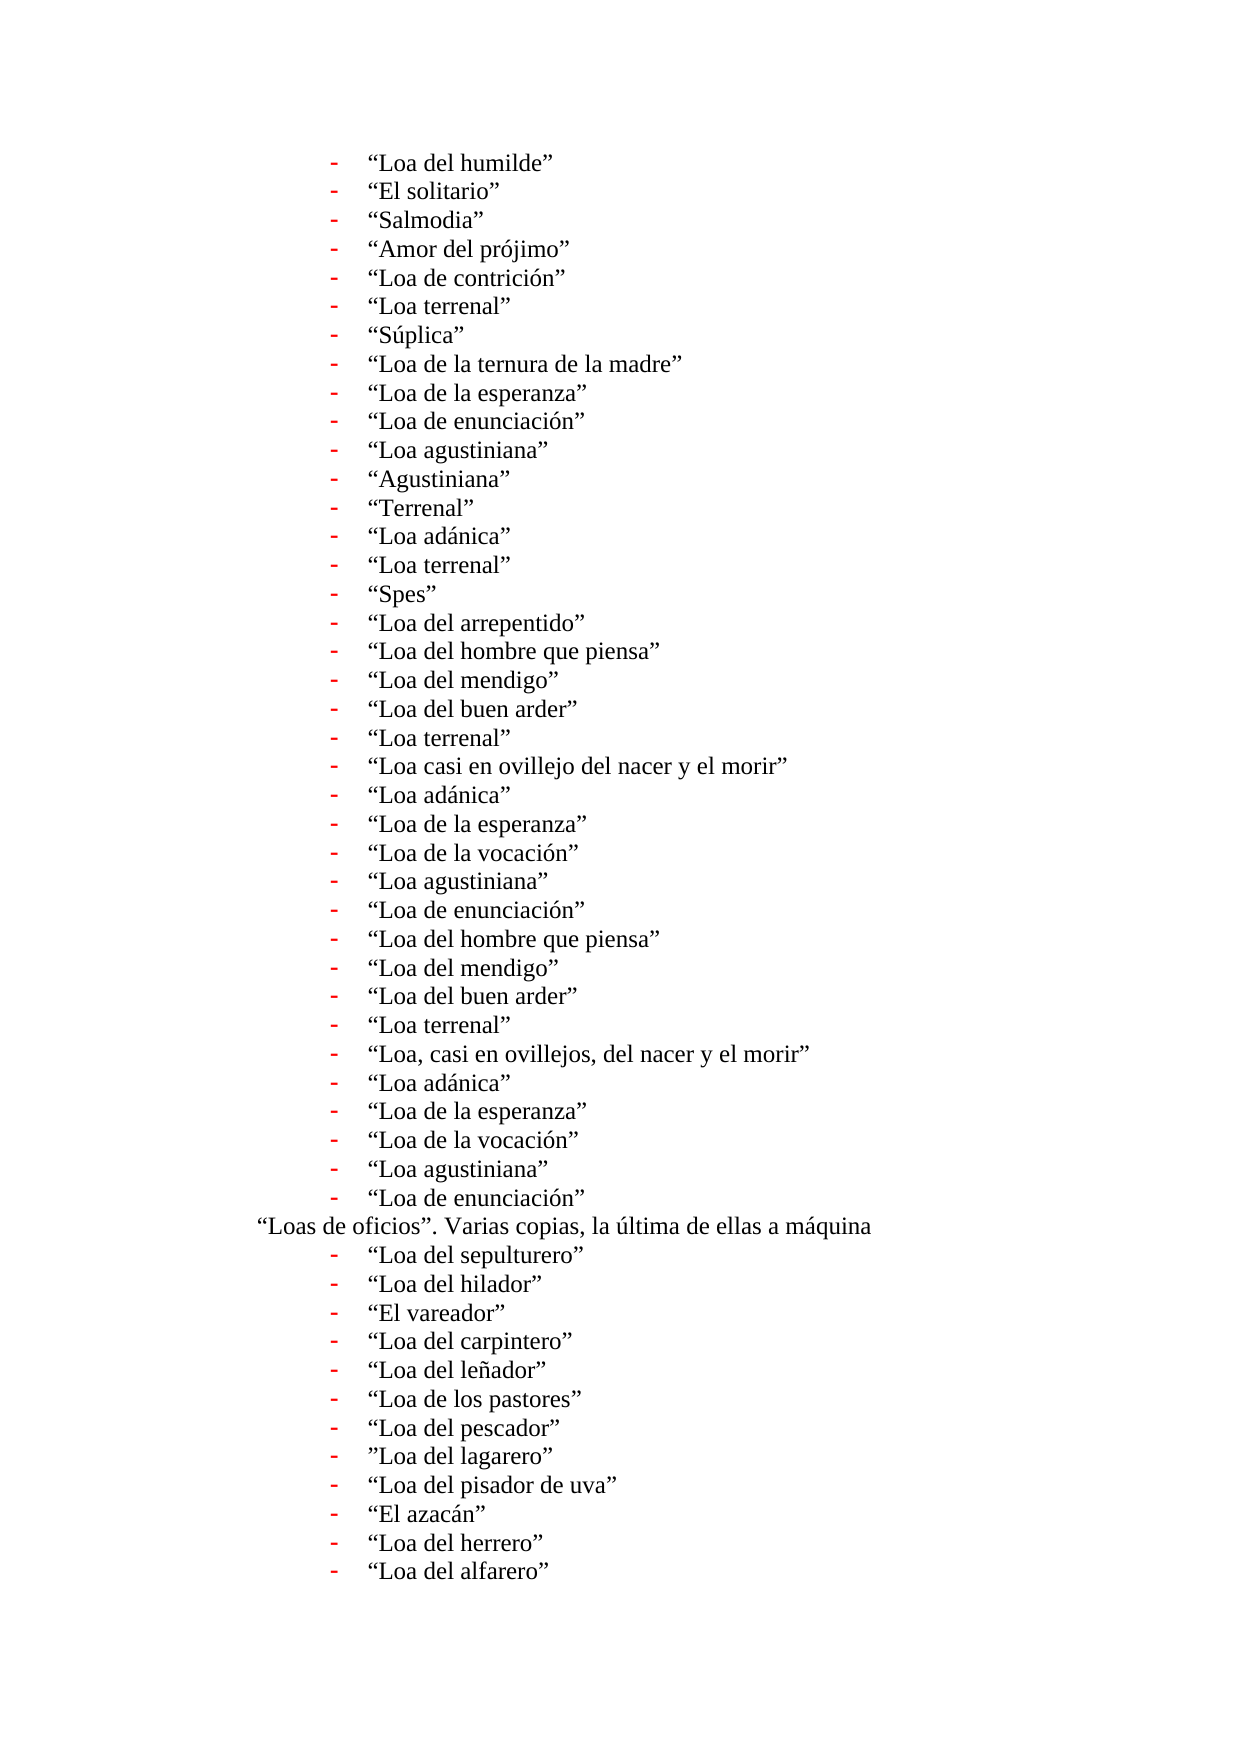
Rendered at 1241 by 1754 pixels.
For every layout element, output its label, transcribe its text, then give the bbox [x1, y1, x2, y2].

list “Loa del alfarero” [330, 1556, 1063, 1585]
list “Loa del herrero” [330, 1528, 1063, 1556]
list “Loa terrenal” [330, 1010, 1063, 1039]
list “Loa de la vocación” [330, 838, 1063, 866]
list “Loa, casi en ovillejos, del nacer y el morir” [330, 1039, 1063, 1068]
list “Loa agustiniana” [330, 435, 1063, 464]
list “Loa del pescador” [330, 1413, 1063, 1441]
list “Loa del mendigo” [330, 953, 1063, 981]
list “Loa del buen arder” [330, 694, 1063, 723]
list “Loa de la esperanza” [330, 378, 1063, 406]
list “Loa casi en ovillejo del nacer y el morir” [330, 751, 1063, 780]
list “Súplica” [330, 320, 1063, 349]
list “Agustiniana” [330, 464, 1063, 493]
list “Loa de enunciación” [330, 406, 1063, 435]
list “Loa de enunciación” [330, 895, 1063, 924]
text “Loas de oficios”. Varias copias, la última de ellas a máquina [257, 1211, 1063, 1240]
list “Loa del pisador de uva” [330, 1470, 1063, 1499]
list “El azacán” [330, 1499, 1063, 1528]
list “Terrenal” [330, 493, 1063, 521]
list “Loa adánica” [330, 780, 1063, 809]
list “Loa del arrepentido” [330, 608, 1063, 636]
list “Spes” [330, 579, 1063, 608]
list “Loa de los pastores” [330, 1384, 1063, 1413]
list “Loa agustiniana” [330, 866, 1063, 895]
list “Loa de la ternura de la madre” [330, 349, 1063, 378]
list “El vareador” [330, 1298, 1063, 1326]
list “Loa de la esperanza” [330, 1096, 1063, 1125]
list “Loa terrenal” [330, 291, 1063, 320]
list “Loa del hilador” [330, 1269, 1063, 1298]
list “Loa del buen arder” [330, 981, 1063, 1010]
list “Loa del mendigo” [330, 665, 1063, 694]
list “Salmodia” [330, 205, 1063, 234]
list “Loa adánica” [330, 521, 1063, 550]
list “Loa del leñador” [330, 1355, 1063, 1384]
list “Loa del sepulturero” [330, 1240, 1063, 1269]
list ”Loa del lagarero” [330, 1441, 1063, 1470]
list “Loa terrenal” [330, 723, 1063, 751]
list “Loa terrenal” [330, 550, 1063, 579]
list “Loa agustiniana” [330, 1154, 1063, 1183]
list “Loa del carpintero” [330, 1326, 1063, 1355]
list “Loa de contrición” [330, 263, 1063, 291]
list “Loa del humilde” [330, 148, 1063, 176]
list “Loa del hombre que piensa” [330, 924, 1063, 953]
list “Loa del hombre que piensa” [330, 636, 1063, 665]
list “Loa de la esperanza” [330, 809, 1063, 838]
list “Loa adánica” [330, 1068, 1063, 1096]
list “El solitario” [330, 176, 1063, 205]
list “Loa de enunciación” [330, 1183, 1063, 1211]
list “Amor del prójimo” [330, 234, 1063, 263]
list “Loa de la vocación” [330, 1125, 1063, 1154]
